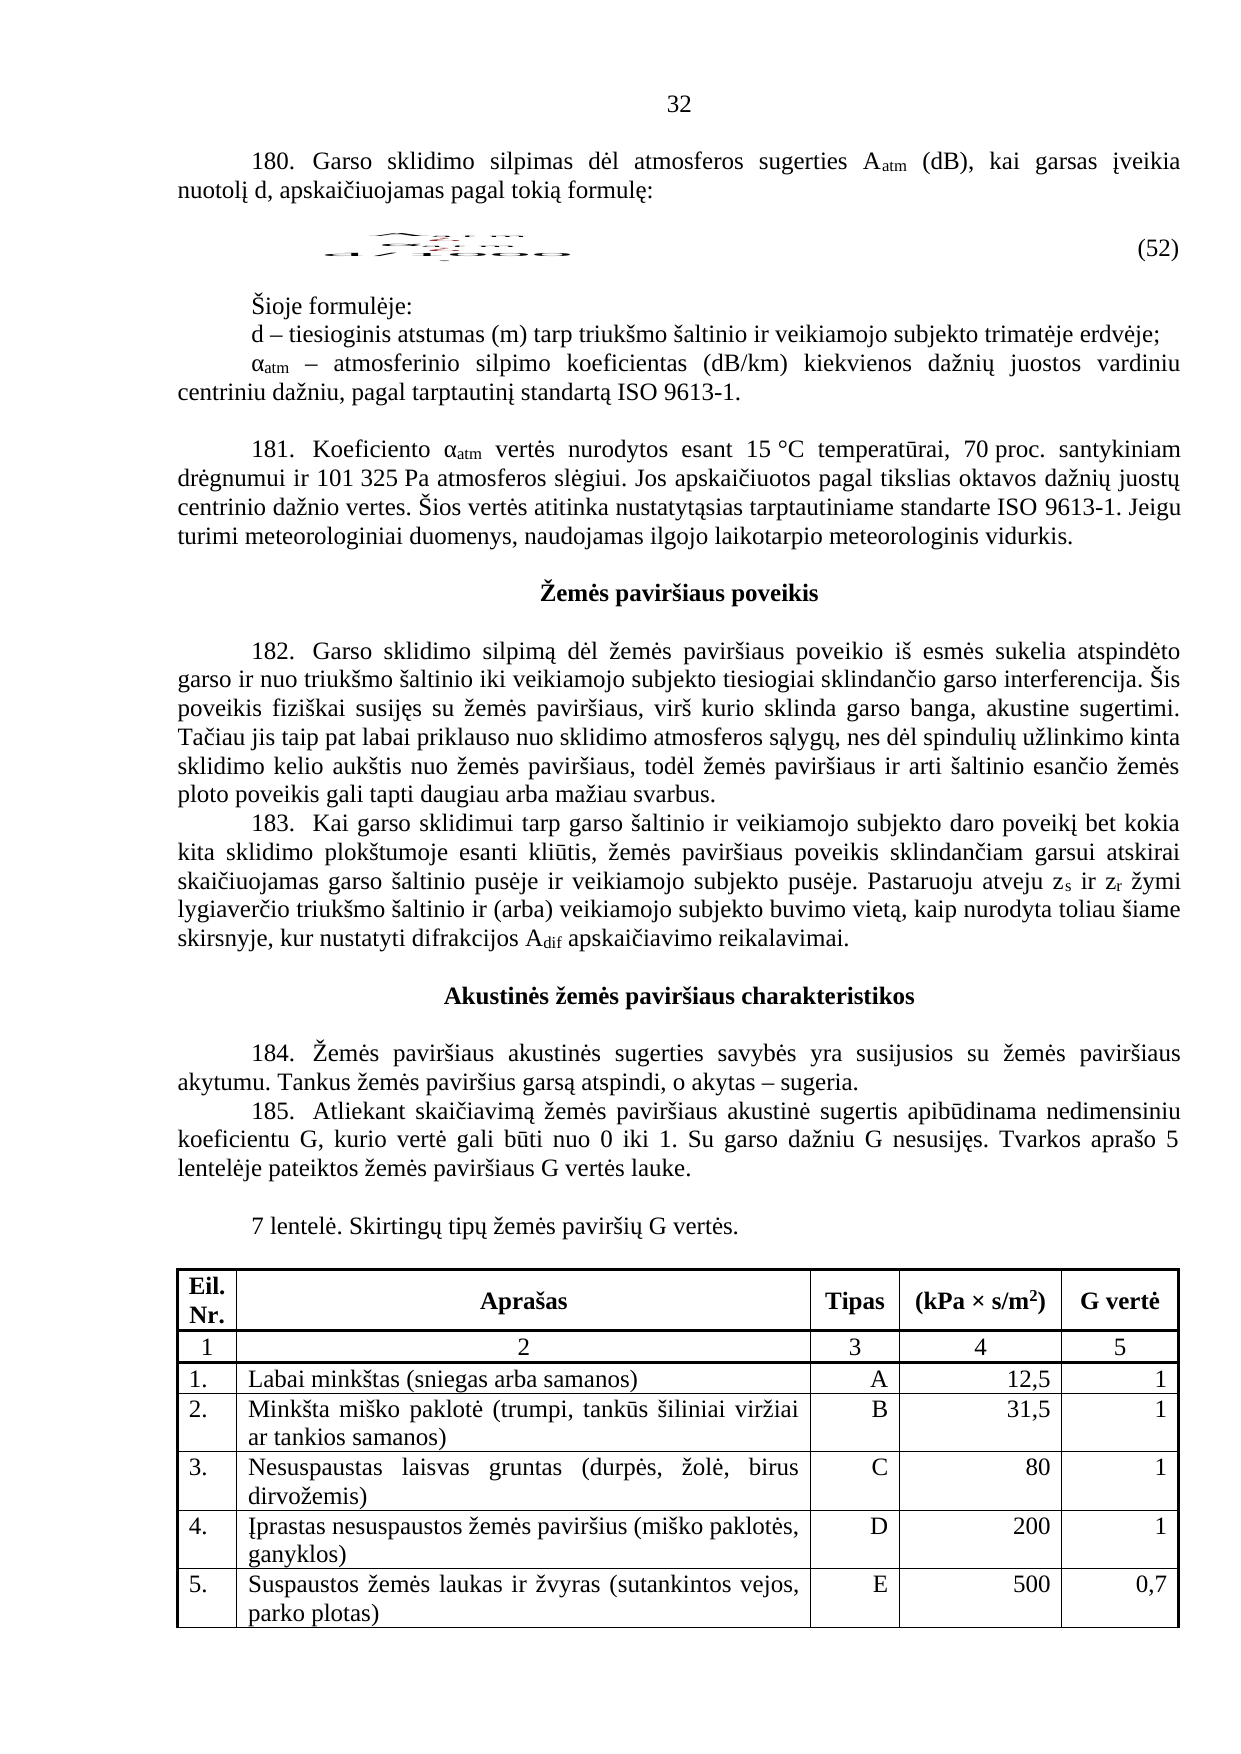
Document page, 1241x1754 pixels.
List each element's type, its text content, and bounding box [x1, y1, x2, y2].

table_cell 4. [179, 1511, 236, 1568]
table_header Aprašas [237, 1271, 810, 1329]
table_cell 12,5 [900, 1364, 1061, 1393]
table_cell Minkšta miško paklotė (trumpi, tankūs šiliniai viržiai ar tankios samanos) [237, 1394, 810, 1451]
table_cell Nesuspaustas laisvas gruntas (durpės, žolė, birus dirvožemis) [237, 1452, 810, 1510]
table_header ( [1137, 233, 1146, 262]
text d – tiesioginis atstumas (m) tarp triukšmo šaltinio ir veikiamojo subjekto trimatėje erdvėje; [177, 319, 1181, 348]
table_header (kPa × s/m2) [900, 1271, 1061, 1329]
table_cell Labai minkštas (sniegas arba samanos) [237, 1364, 810, 1393]
text 182. Garso sklidimo silpimą dėl žemės paviršiaus poveikio iš esmės sukelia atspindėto garso ir nuo triukšmo šaltinio iki veikiamojo subjekto tiesiogiai sklindančio garso interferencija. Šis poveikis fiziškai susijęs su žemės paviršiaus, virš kurio sklinda garso banga, akustine sugertimi. Tačiau jis taip pat labai priklauso nuo sklidimo atmosferos sąlygų, nes dėl spindulių užlinkimo kinta sklidimo kelio aukštis nuo žemės paviršiaus, todėl žemės paviršiaus ir arti šaltinio esančio žemės ploto poveikis gali tapti daugiau arba mažiau svarbus. [177, 636, 1181, 808]
table_header ) [1171, 233, 1184, 262]
table_cell 4 [900, 1332, 1061, 1361]
table_cell Suspaustos žemės laukas ir žvyras (sutankintos vejos, parko plotas) [237, 1569, 810, 1627]
table_cell 1 [1062, 1452, 1177, 1510]
table_cell 1 [179, 1332, 236, 1361]
table_cell E [811, 1569, 899, 1627]
text Akustinės žemės paviršiaus charakteristikos [177, 981, 1181, 1009]
text αatm – atmosferinio silpimo koeficientas (dB/km) kiekvienos dažnių juostos vardiniu centriniu dažniu, pagal tarptautinį standartą ISO 9613-1. [177, 348, 1181, 406]
table_cell 1 [1062, 1364, 1177, 1393]
table_cell 3 [811, 1332, 899, 1361]
table_cell 31,5 [900, 1394, 1061, 1451]
text Žemės paviršiaus poveikis [177, 578, 1181, 607]
table_cell 2. [179, 1394, 236, 1451]
table_cell B [811, 1394, 899, 1451]
table_header 52 [1146, 233, 1171, 262]
table_cell 5 [1062, 1332, 1177, 1361]
table_cell D [811, 1511, 899, 1568]
text 180. Garso sklidimo silpimas dėl atmosferos sugerties Aatm (dB), kai garsas įveikia nuotolį d, apskaičiuojamas pagal tokią formulę: [177, 146, 1181, 204]
table_cell 0,7 [1062, 1569, 1177, 1627]
table_cell 200 [900, 1511, 1061, 1568]
table_cell C [811, 1452, 899, 1510]
table_cell 2 [237, 1332, 810, 1361]
text Šioje formulėje: [177, 291, 1181, 319]
table_cell 1 [1062, 1394, 1177, 1451]
table_cell 500 [900, 1569, 1061, 1627]
text 181. Koeficiento αatm vertės nurodytos esant 15 °C temperatūrai, 70 proc. santykiniam drėgnumui ir 101 325 Pa atmosferos slėgiui. Jos apskaičiuotos pagal tikslias oktavos dažnių juostų centrinio dažnio vertes. Šios vertės atitinka nustatytąsias tarptautiniame standarte ISO 9613-1. Jeigu turimi meteorologiniai duomenys, naudojamas ilgojo laikotarpio meteorologinis vidurkis. [177, 434, 1181, 549]
table_header Eil. Nr. [179, 1271, 236, 1329]
table_cell 3. [179, 1452, 236, 1510]
table_cell 5. [179, 1569, 236, 1627]
text 183. Kai garso sklidimui tarp garso šaltinio ir veikiamojo subjekto daro poveikį bet kokia kita sklidimo plokštumoje esanti kliūtis, žemės paviršiaus poveikis sklindančiam garsui atskirai skaičiuojamas garso šaltinio pusėje ir veikiamojo subjekto pusėje. Pastaruoju atveju zs ir zr žymi lygiaverčio triukšmo šaltinio ir (arba) veikiamojo subjekto buvimo vietą, kaip nurodyta toliau šiame skirsnyje, kur nustatyti difrakcijos Adif apskaičiavimo reikalavimai. [177, 808, 1181, 952]
table_cell 1. [179, 1364, 236, 1393]
table_cell Įprastas nesuspaustos žemės paviršius (miško paklotės, ganyklos) [237, 1511, 810, 1568]
table_header G vertė [1062, 1271, 1177, 1329]
table_header Tipas [811, 1271, 899, 1329]
table_cell A [811, 1364, 899, 1393]
table_header [177, 233, 1137, 262]
text 7 lentelė. Skirtingų tipų žemės paviršių G vertės. [177, 1211, 1181, 1239]
table_cell 80 [900, 1452, 1061, 1510]
text 185. Atliekant skaičiavimą žemės paviršiaus akustinė sugertis apibūdinama nedimensiniu koeficientu G, kurio vertė gali būti nuo 0 iki 1. Su garso dažniu G nesusijęs. Tvarkos aprašo 5 lentelėje pateiktos žemės paviršiaus G vertės lauke. [177, 1096, 1181, 1182]
text 184. Žemės paviršiaus akustinės sugerties savybės yra susijusios su žemės paviršiaus akytumu. Tankus žemės paviršius garsą atspindi, o akytas – sugeria. [177, 1038, 1181, 1096]
table_cell 1 [1062, 1511, 1177, 1568]
